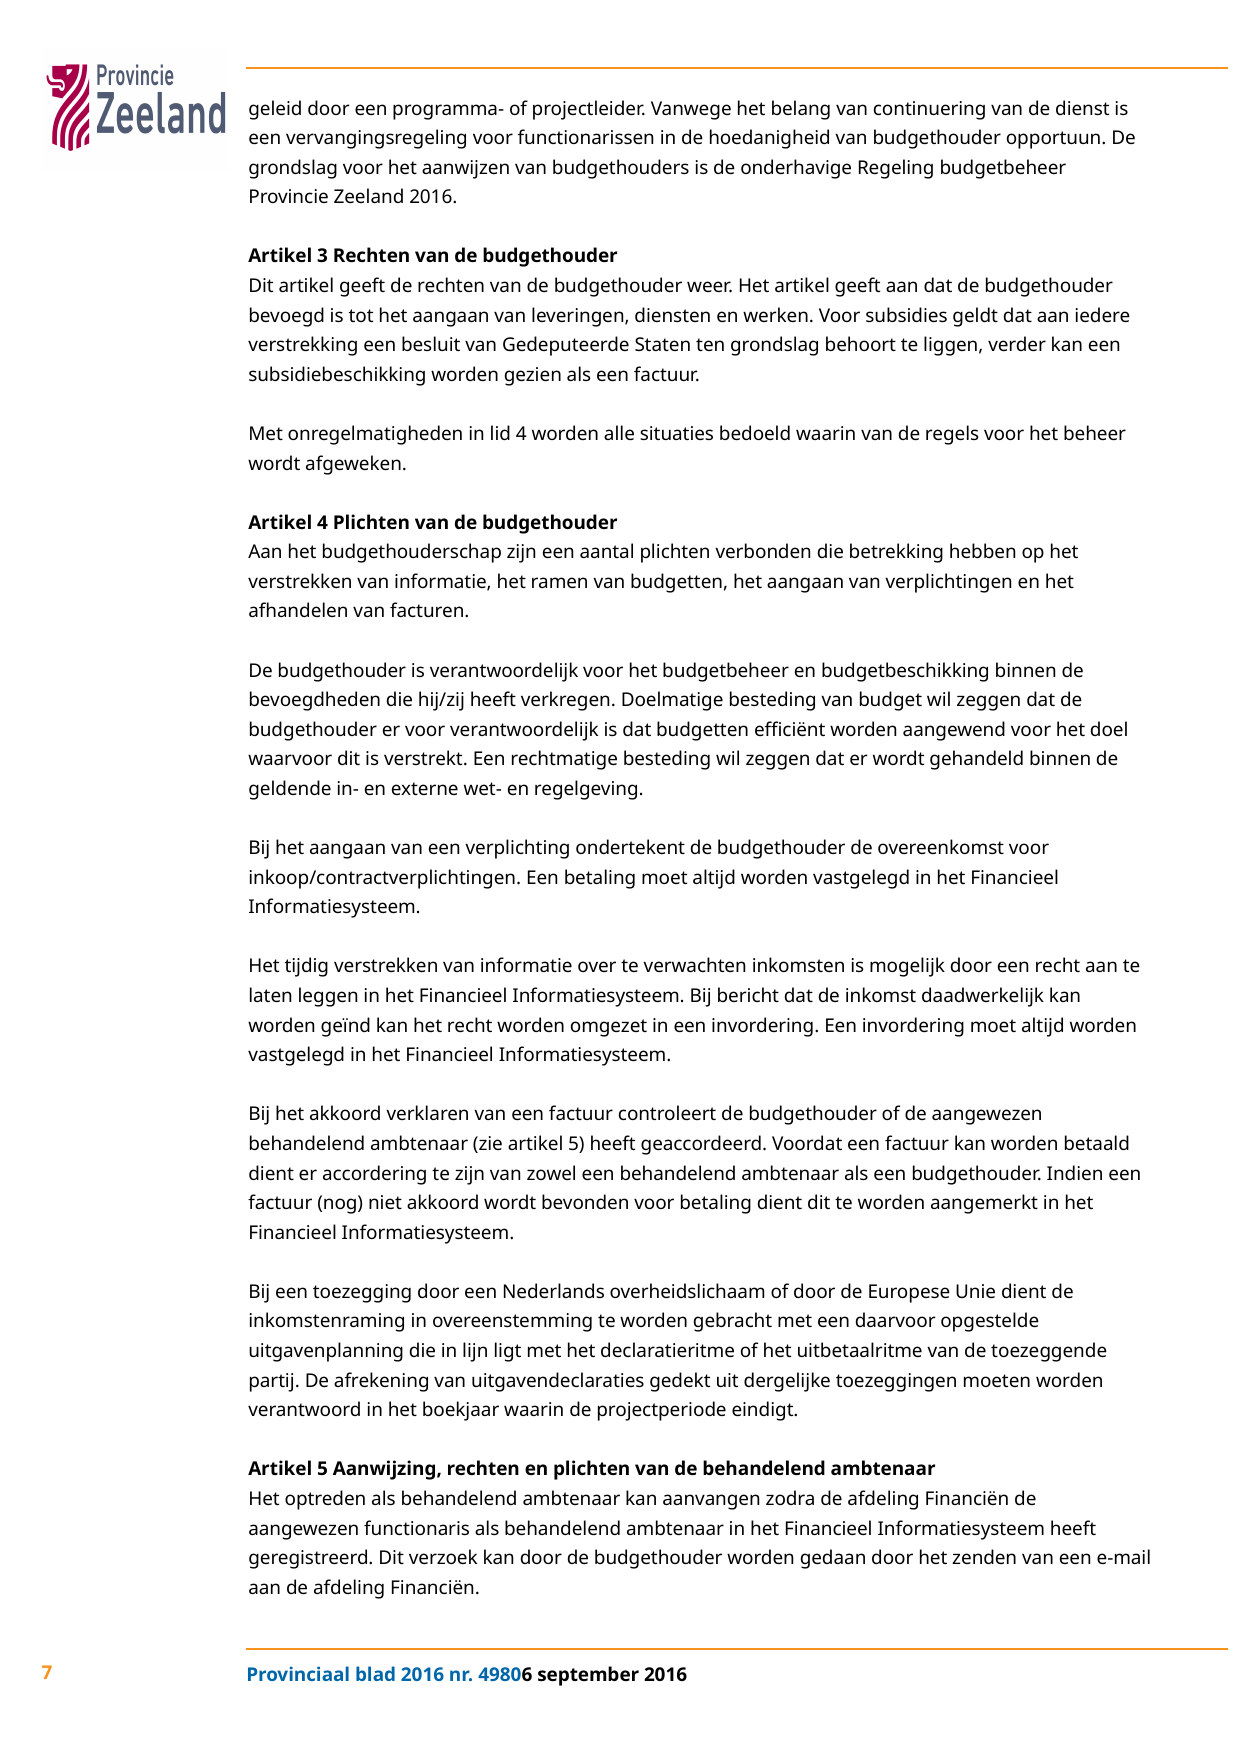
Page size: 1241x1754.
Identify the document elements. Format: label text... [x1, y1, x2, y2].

picture [41, 47, 231, 172]
text Bij een toezegging door een Nederlands overheidslichaam of door de Europese Unie dient de inkomstenraming in overeenstemming te worden gebracht met een daarvoor opgestelde uitgavenplanning die in lijn ligt met het declaratieritme of het uitbetaalritme van de toezeggende partij. De afrekening van uitgavendeclaraties gedekt uit dergelijke toezeggingen moeten worden verantwoord in het boekjaar waarin de projectperiode eindigt. [248, 1278, 1152, 1422]
text Dit artikel geeft de rechten van de budgethouder weer. Het artikel geeft aan dat de budgethouder bevoegd is tot het aangaan van leveringen, diensten en werken. Voor subsidies geldt dat aan iedere verstrekking een besluit van Gedeputeerde Staten ten grondslag behoort te liggen, verder kan een subsidiebeschikking worden gezien als een factuur. [248, 272, 1152, 387]
text Bij het akkoord verklaren van een factuur controleert de budgethouder of de aangewezen behandelend ambtenaar (zie artikel 5) heeft geaccordeerd. Voordat een factuur kan worden betaald dient er accordering te zijn van zowel een behandelend ambtenaar als een budgethouder. Indien een factuur (nog) niet akkoord wordt bevonden voor betaling dient dit te worden aangemerkt in het Financieel Informatiesysteem. [248, 1101, 1152, 1245]
text Artikel 5 Aanwijzing, rechten en plichten van de behandelend ambtenaar [248, 1456, 1152, 1481]
text De budgethouder is verantwoordelijk voor het budgetbeheer en budgetbeschikking binnen de bevoegdheden die hij/zij heeft verkregen. Doelmatige besteding van budget wil zeggen dat de budgethouder er voor verantwoordelijk is dat budgetten efficiënt worden aangewend voor het doel waarvoor dit is verstrekt. Een rechtmatige besteding wil zeggen dat er wordt gehandeld binnen de geldende in- en externe wet- en regelgeving. [248, 657, 1152, 801]
text Artikel 4 Plichten van de budgethouder [248, 509, 1152, 535]
text geleid door een programma- of projectleider. Vanwege het belang van continuering van de dienst is een vervangingsregeling voor functionarissen in de hoedanigheid van budgethouder opportuun. De grondslag voor het aanwijzen van budgethouders is de onderhavige Regeling budgetbeheer Provincie Zeeland 2016. [248, 95, 1152, 209]
text Het optreden als behandelend ambtenaar kan aanvangen zodra de afdeling Financiën de aangewezen functionaris als behandelend ambtenaar in het Financieel Informatiesysteem heeft geregistreerd. Dit verzoek kan door de budgethouder worden gedaan door het zenden van een e-mail aan de afdeling Financiën. [248, 1485, 1152, 1600]
text Het tijdig verstrekken van informatie over te verwachten inkomsten is mogelijk door een recht aan te laten leggen in het Financieel Informatiesysteem. Bij bericht dat de inkomst daadwerkelijk kan worden geïnd kan het recht worden omgezet in een invordering. Een invordering moet altijd worden vastgelegd in het Financieel Informatiesysteem. [248, 953, 1152, 1067]
text Met onregelmatigheden in lid 4 worden alle situaties bedoeld waarin van de regels voor het beheer wordt afgeweken. [248, 420, 1152, 476]
text Aan het budgethouderschap zijn een aantal plichten verbonden die betrekking hebben op het verstrekken van informatie, het ramen van budgetten, het aangaan van verplichtingen en het afhandelen van facturen. [248, 538, 1152, 623]
text Bij het aangaan van een verplichting ondertekent de budgethouder de overeenkomst voor inkoop/contractverplichtingen. Een betaling moet altijd worden vastgelegd in het Financieel Informatiesysteem. [248, 834, 1152, 919]
text Artikel 3 Rechten van de budgethouder [248, 243, 1152, 268]
